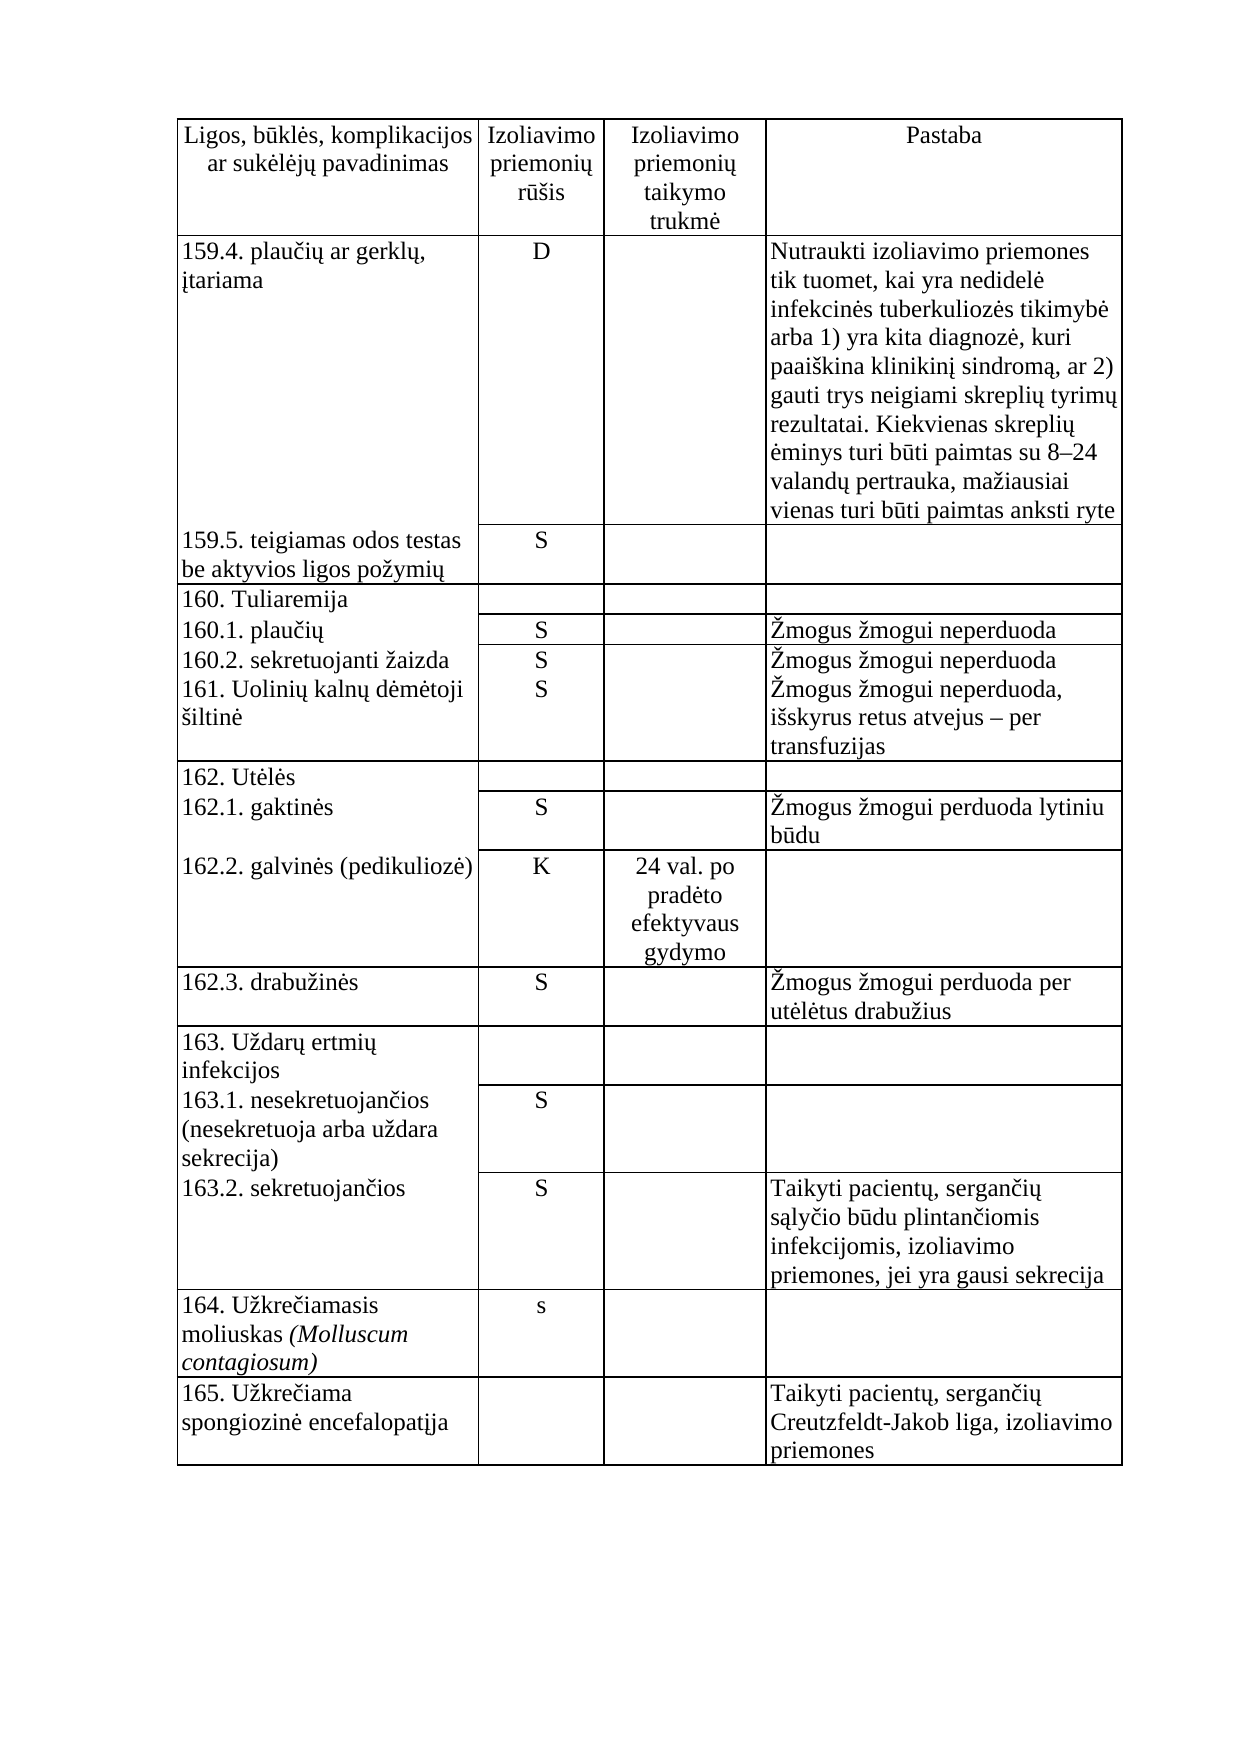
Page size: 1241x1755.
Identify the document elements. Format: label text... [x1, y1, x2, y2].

table_cell S [479, 645, 603, 674]
table_cell [605, 792, 765, 849]
table_cell [767, 1290, 1121, 1376]
table_cell 160. Tuliaremija [178, 585, 478, 613]
table_cell S [479, 968, 603, 1025]
table_cell 163.2. sekretuojančios [178, 1172, 478, 1288]
table_cell Žmogus žmogui neperduoda [767, 645, 1121, 674]
table_cell 160.2. sekretuojanti žaizda [178, 644, 478, 674]
table_cell Žmogus žmogui perduoda per utėlėtus drabužius [767, 968, 1121, 1025]
table_cell [767, 585, 1121, 613]
table_cell [605, 585, 765, 613]
table_cell 159.5. teigiamas odos testas be aktyvios ligos požymių [178, 524, 478, 583]
table_cell S [479, 1173, 603, 1288]
table_cell 161. Uolinių kalnų dėmėtoji šiltinė [178, 674, 478, 760]
table_cell [605, 615, 765, 643]
table_cell [605, 1378, 765, 1464]
table_header Ligos, būklės, komplikacijos ar sukėlėjų pavadinimas [178, 120, 478, 235]
table_cell [767, 851, 1121, 966]
table_cell Žmogus žmogui neperduoda, išskyrus retus atvejus – per transfuzijas [767, 674, 1121, 760]
table_cell [605, 236, 765, 524]
table_cell K [479, 851, 603, 966]
table_cell 159.4. plaučių ar gerklų, įtariama [178, 236, 478, 524]
table_cell [479, 762, 603, 790]
table_cell 165. Užkrečiama spongiozinė encefalopatįja [178, 1378, 478, 1464]
table_cell [767, 1086, 1121, 1172]
table_cell 162.1. gaktinės [178, 790, 478, 849]
table_cell S [479, 1086, 603, 1172]
table_cell [605, 525, 765, 583]
table_cell Taikyti pacientų, sergančių Creutzfeldt-Jakob liga, izoliavimo priemones [767, 1378, 1121, 1464]
table_cell 162.3. drabužinės [178, 968, 478, 1025]
table_cell [605, 1173, 765, 1288]
table_cell Žmogus žmogui neperduoda [767, 615, 1121, 643]
table_cell [605, 1086, 765, 1172]
table_header Izoliavimo priemonių rūšis [479, 120, 603, 235]
table_cell 164. Užkrečiamasis moliuskas (Molluscum contagiosum) [178, 1290, 478, 1376]
table_cell S [479, 674, 603, 760]
table_cell S [479, 792, 603, 849]
table_header Pastaba [767, 120, 1121, 235]
table_cell [479, 1378, 603, 1464]
table_cell Taikyti pacientų, sergančių sąlyčio būdu plintančiomis infekcijomis, izoliavimo priemones, jei yra gausi sekrecija [767, 1173, 1121, 1288]
table_cell 163.1. nesekretuojančios (nesekretuoja arba uždara sekrecija) [178, 1084, 478, 1172]
table_cell 162.2. galvinės (pedikuliozė) [178, 849, 478, 966]
table_cell [605, 1290, 765, 1376]
table_cell [767, 525, 1121, 583]
table_cell S [479, 525, 603, 583]
table_cell [479, 585, 603, 613]
table_cell [767, 1027, 1121, 1084]
table_cell [605, 674, 765, 760]
table_cell [767, 762, 1121, 790]
table_cell 160.1. plaučių [178, 613, 478, 643]
table_cell [605, 762, 765, 790]
table_cell 162. Utėlės [178, 762, 478, 790]
table_cell [605, 968, 765, 1025]
table_cell s [479, 1290, 603, 1376]
table_cell S [479, 615, 603, 643]
table_header Izoliavimo priemonių taikymo trukmė [605, 120, 765, 235]
table_cell 24 val. po pradėto efektyvaus gydymo [605, 851, 765, 966]
table_cell [605, 645, 765, 674]
table_cell [479, 1027, 603, 1084]
table_cell Žmogus žmogui perduoda lytiniu būdu [767, 792, 1121, 849]
table_cell [605, 1027, 765, 1084]
table_cell 163. Uždarų ertmių infekcijos [178, 1027, 478, 1084]
table_cell Nutraukti izoliavimo priemones tik tuomet, kai yra nedidelė infekcinės tuberkuliozės tikimybė arba 1) yra kita diagnozė, kuri paaiškina klinikinį sindromą, ar 2) gauti trys neigiami skreplių tyrimų rezultatai. Kiekvienas skreplių ėminys turi būti paimtas su 8–24 valandų pertrauka, mažiausiai vienas turi būti paimtas anksti ryte [767, 236, 1121, 524]
table_cell D [479, 236, 603, 524]
